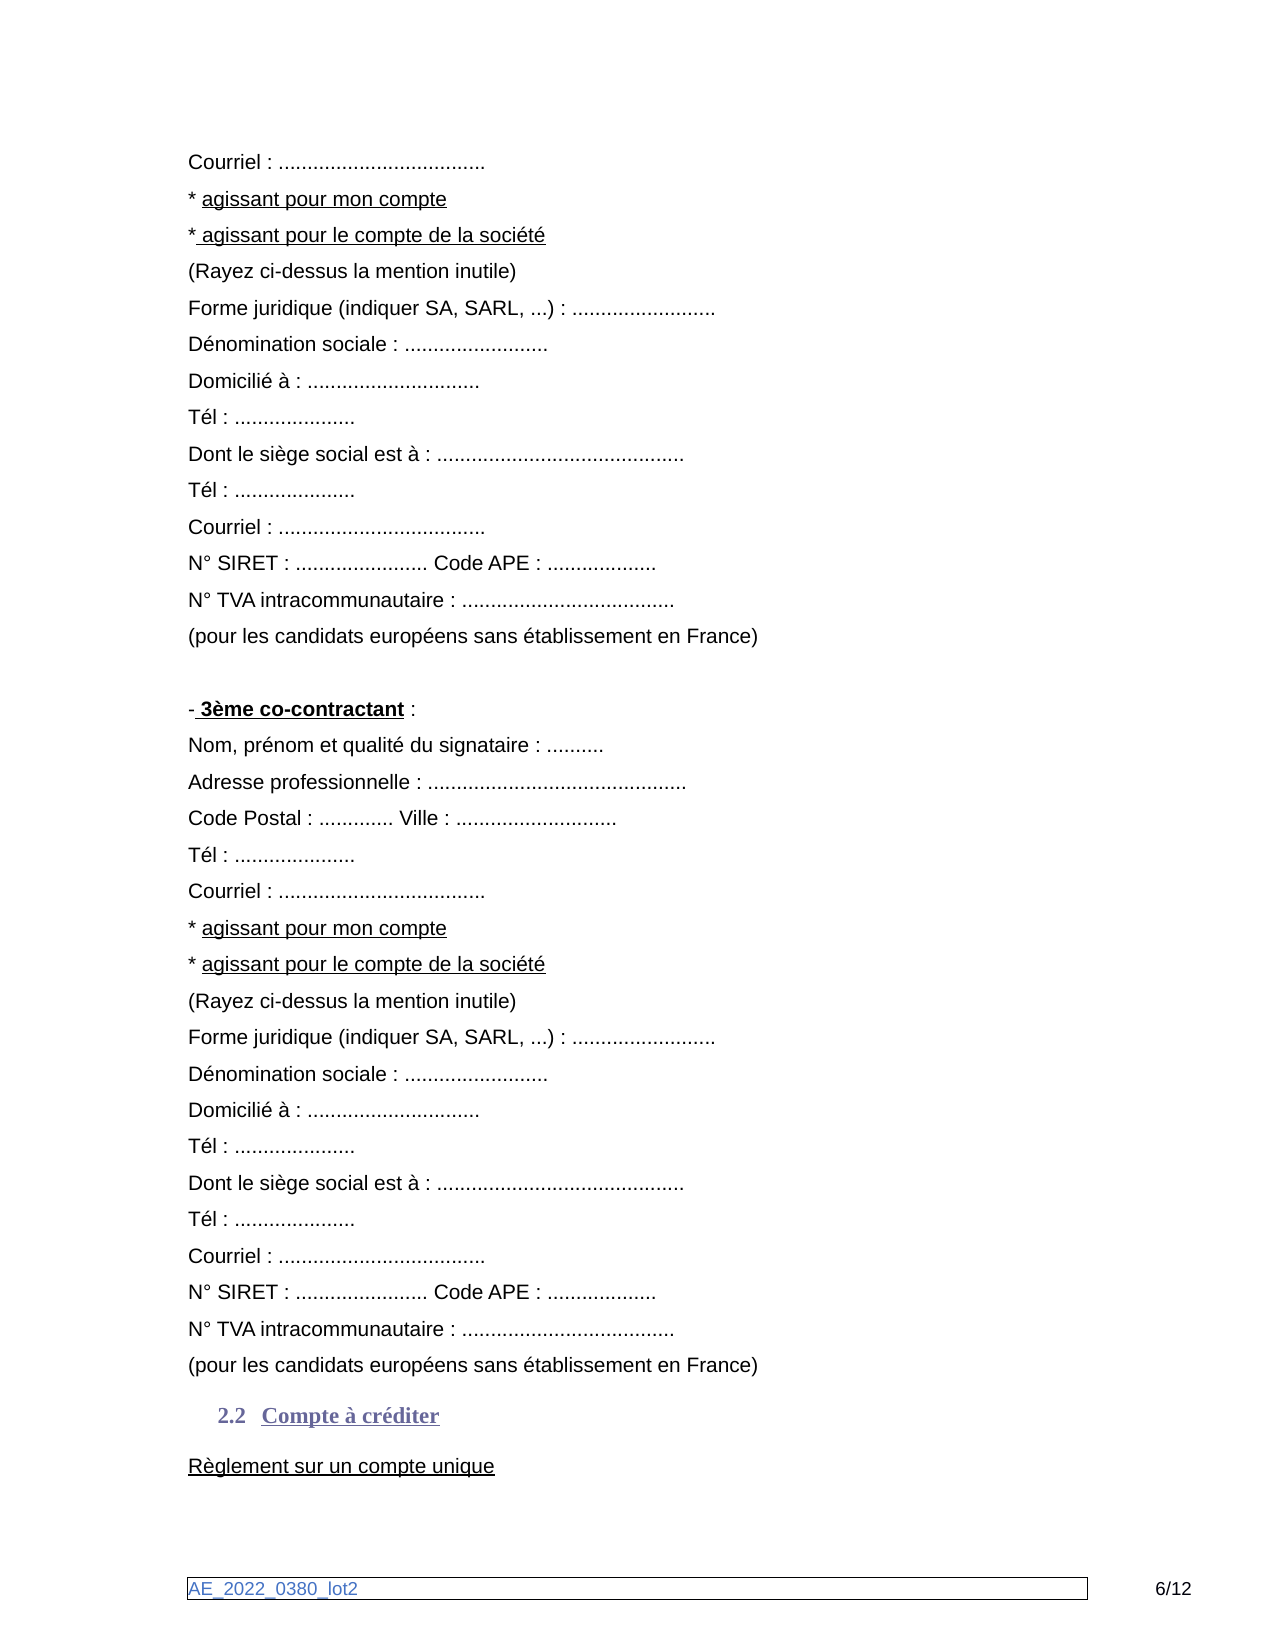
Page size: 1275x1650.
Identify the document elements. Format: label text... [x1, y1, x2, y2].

text N° TVA intracommunautaire : ..................................... [188, 1317, 1087, 1341]
text Domicilié à : .............................. [188, 1098, 1087, 1122]
text Courriel : .................................... [188, 514, 1087, 538]
text Forme juridique (indiquer SA, SARL, ...) : ......................... [188, 1025, 1087, 1049]
text Code Postal : ............. Ville : ............................ [188, 806, 1087, 830]
text (pour les candidats européens sans établissement en France) [188, 1353, 1087, 1377]
text N° SIRET : ....................... Code APE : ................... [188, 551, 1087, 575]
text * agissant pour mon compte [188, 186, 1087, 210]
text Dont le siège social est à : ........................................... [188, 442, 1087, 466]
text Tél : ..................... [188, 1134, 1087, 1158]
text Dont le siège social est à : ........................................... [188, 1171, 1087, 1195]
text Adresse professionnelle : ............................................. [188, 770, 1087, 794]
text N° TVA intracommunautaire : ..................................... [188, 587, 1087, 611]
text Courriel : .................................... [188, 150, 1087, 174]
text * agissant pour le compte de la société [188, 223, 1087, 247]
text Règlement sur un compte unique [188, 1453, 1087, 1477]
subtitle Compte à créditer [188, 1402, 1087, 1428]
text Forme juridique (indiquer SA, SARL, ...) : ......................... [188, 296, 1087, 320]
text Courriel : .................................... [188, 879, 1087, 903]
text Tél : ..................... [188, 843, 1087, 867]
text Courriel : .................................... [188, 1244, 1087, 1268]
text Dénomination sociale : ......................... [188, 1061, 1087, 1085]
text (Rayez ci-dessus la mention inutile) [188, 259, 1087, 283]
text - 3ème co-contractant : [188, 697, 1087, 721]
text Tél : ..................... [188, 1207, 1087, 1231]
text * agissant pour mon compte [188, 916, 1087, 939]
text Dénomination sociale : ......................... [188, 332, 1087, 356]
text Domicilié à : .............................. [188, 369, 1087, 393]
text (pour les candidats européens sans établissement en France) [188, 624, 1087, 648]
text N° SIRET : ....................... Code APE : ................... [188, 1280, 1087, 1304]
text * agissant pour le compte de la société [188, 952, 1087, 976]
text Tél : ..................... [188, 478, 1087, 502]
text Tél : ..................... [188, 405, 1087, 429]
text (Rayez ci-dessus la mention inutile) [188, 988, 1087, 1012]
text Nom, prénom et qualité du signataire : .......... [188, 733, 1087, 757]
